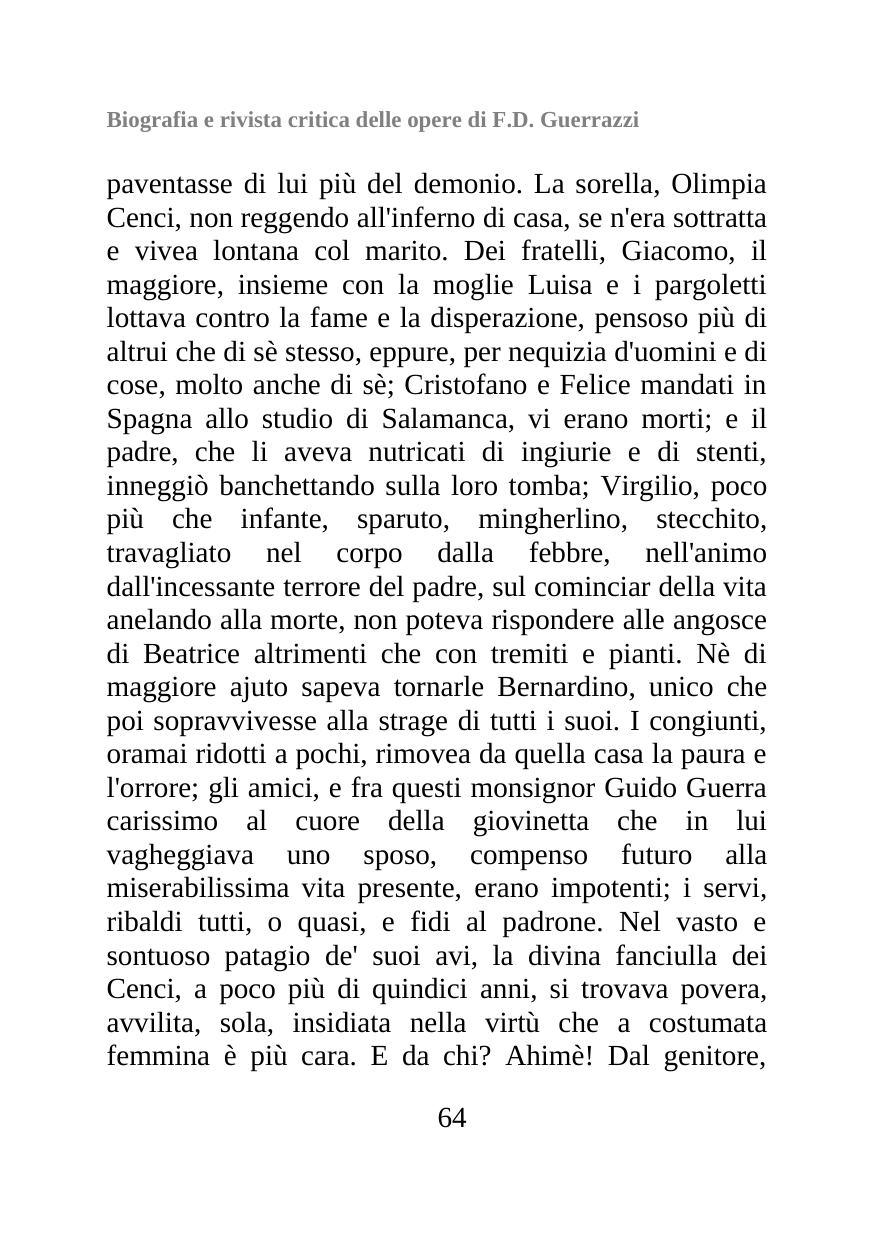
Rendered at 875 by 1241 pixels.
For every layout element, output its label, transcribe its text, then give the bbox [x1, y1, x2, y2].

text paventasse di lui più del demonio. La sorella, Olimpia Cenci, non reggendo all'inferno di casa, se n'era sottratta e vivea lontana col marito. Dei fratelli, Giacomo, il maggiore, insieme con la moglie Luisa e i pargoletti lottava contro la fame e la disperazione, pensoso più di altrui che di sè stesso, eppure, per nequizia d'uomini e di cose, molto anche di sè; Cristofano e Felice mandati in Spagna allo studio di Salamanca, vi erano morti; e il padre, che li aveva nutricati di ingiurie e di stenti, inneggiò banchettando sulla loro tomba; Virgilio, poco più che infante, sparuto, mingherlino, stecchito, travagliato nel corpo dalla febbre, nell'animo dall'incessante terrore del padre, sul cominciar della vita anelando alla morte, non poteva rispondere alle angosce di Beatrice altrimenti che con tremiti e pianti. Nè di maggiore ajuto sapeva tornarle Bernardino, unico che poi sopravvivesse alla strage di tutti i suoi. I congiunti, oramai ridotti a pochi, rimovea da quella casa la paura e l'orrore; gli amici, e fra questi monsignor Guido Guerra carissimo al cuore della giovinetta che in lui vagheggiava uno sposo, compenso futuro alla miserabilissima vita presente, erano impotenti; i servi, ribaldi tutti, o quasi, e fidi al padrone. Nel vasto e sontuoso patagio de' suoi avi, la divina fanciulla dei Cenci, a poco più di quindici anni, si trovava povera, avvilita, sola, insidiata nella virtù che a costumata femmina è più cara. E da chi? Ahimè! Dal genitore, [106, 166, 768, 1072]
